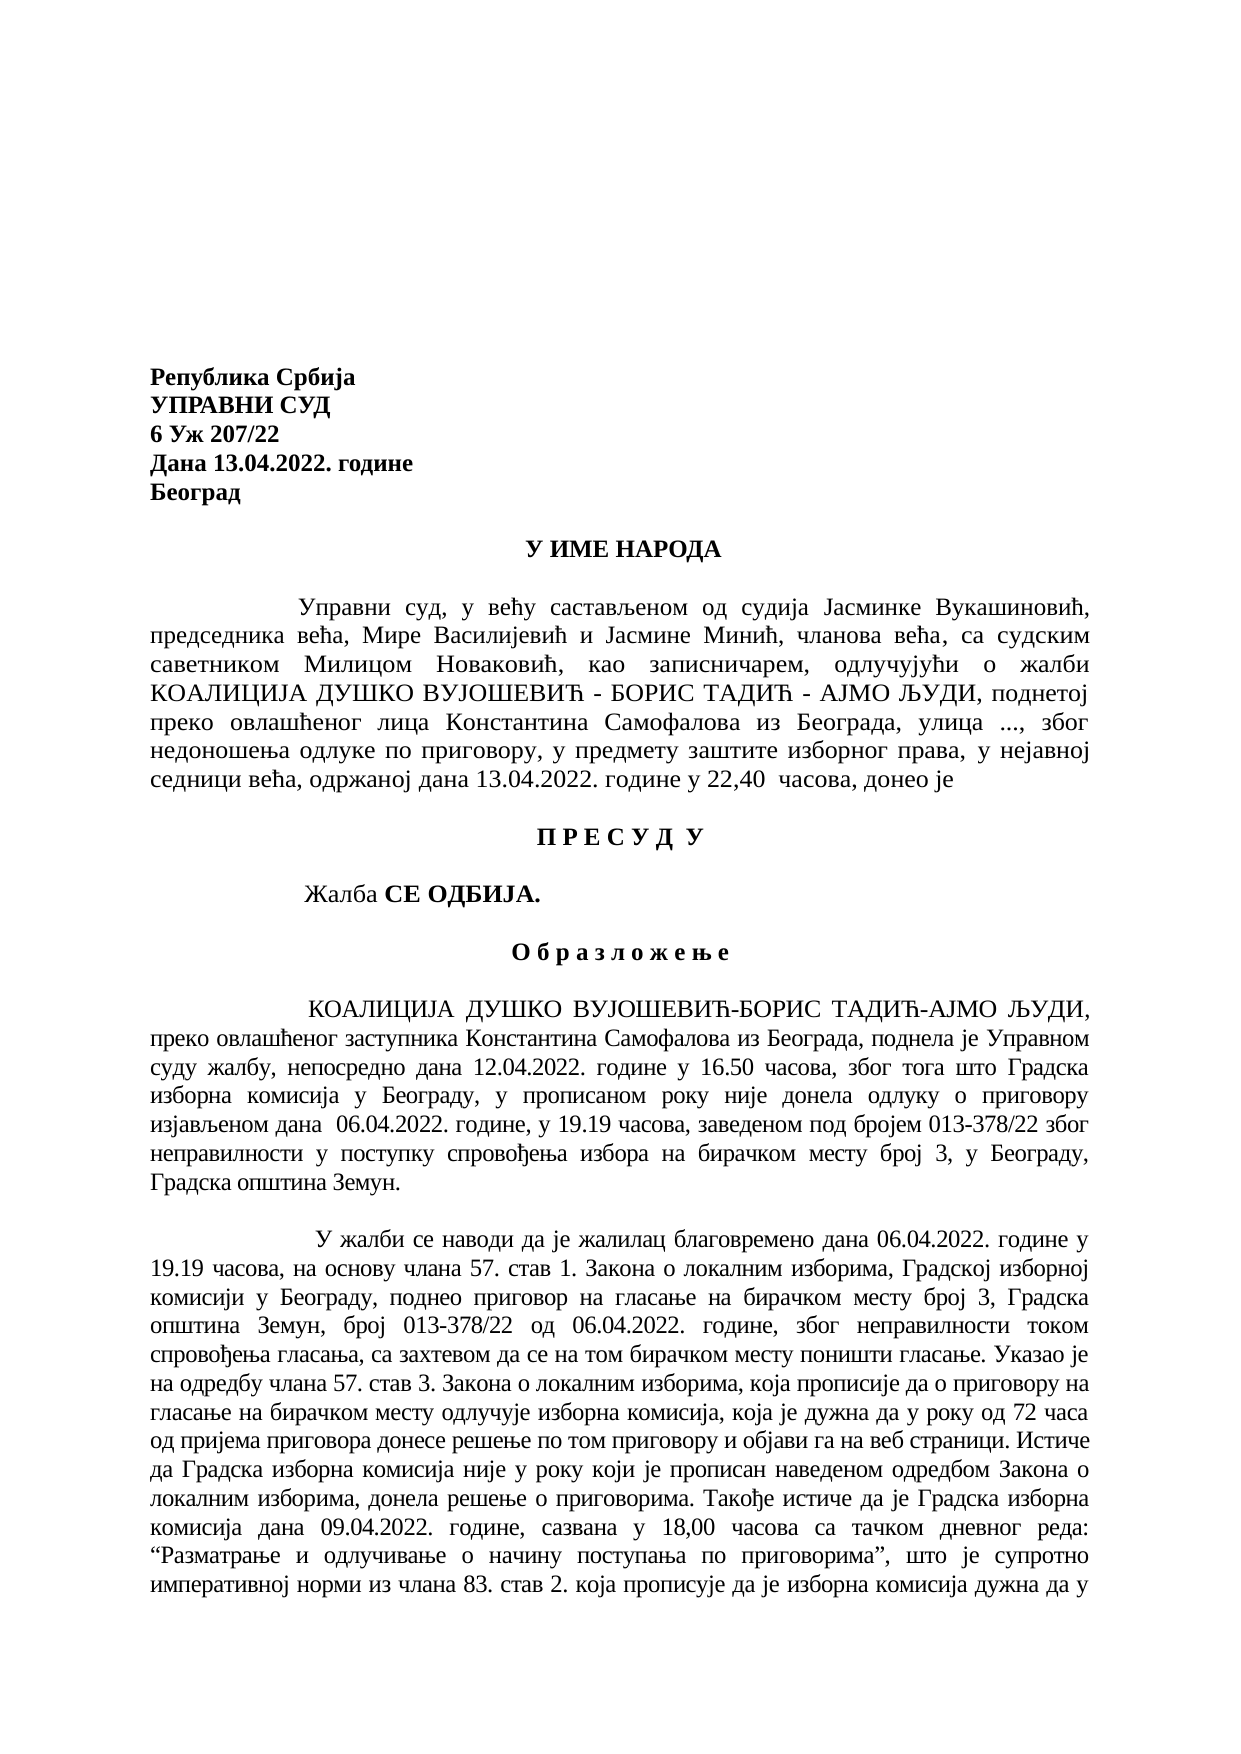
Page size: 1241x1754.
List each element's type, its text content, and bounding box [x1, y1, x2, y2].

text КОАЛИЦИЈА ДУШКО ВУЈОШЕВИЋ-БОРИС ТАДИЋ-АЈМО ЉУДИ, преко овлашћеног заступника Константина Самофалова из Београда, поднела је Управном суду жалбу, непосредно дана 12.04.2022. године у 16.50 часова, због тога што Градска изборна комисија у Београду, у прописаном року није донела одлуку о приговору изјављеном дана 06.04.2022. године, у 19.19 часова, заведеном под бројем 013-378/22 због неправилности у поступку спровођења избора на бирачком месту број 3, у Београду, Градска општина Земун. [150, 994, 1090, 1196]
text Дана 13.04.2022. године [150, 448, 1090, 477]
text П Р Е С У Д У [150, 822, 1090, 851]
text О б р а з л о ж е њ е [150, 937, 1090, 966]
text Жалба СЕ ОДБИЈА. [150, 879, 1090, 908]
text Београд [150, 477, 1090, 506]
text У ИМЕ НАРОДА [150, 534, 1090, 563]
text 6 Уж 207/22 [150, 419, 1090, 448]
text Република Србија [150, 148, 1090, 391]
text У жалби се наводи да је жалилац благовремено дана 06.04.2022. године у 19.19 часова, на основу члана 57. став 1. Закона о локалним изборима, Градској изборној комисији у Београду, поднео приговор на гласање на бирачком месту број 3, Градска општина Земун, број 013-378/22 од 06.04.2022. године, због неправилности током спровођења гласања, са захтевом да се на том бирачком месту поништи гласање. Указао је на одредбу члана 57. став 3. Закона о локалним изборима, која прописије да о приговору на гласање на бирачком месту одлучује изборна комисија, која је дужна да у року од 72 часа од пријема приговора донесе решење по том приговору и објави га на веб страници. Истиче да Градска изборна комисија није у року који је прописан наведеном одредбом Закона о локалним изборима, донела решење о приговорима. Такође истиче да је Градска изборна комисија дана 09.04.2022. године, сазвана у 18,00 часова са тачком дневног реда: “Разматрање и одлучивање о начину поступања по приговорима”, што је супротно императивној норми из члана 83. став 2. која прописује да је изборна комисија дужна да у [150, 1224, 1090, 1598]
text УПРАВНИ СУД [150, 391, 1090, 419]
text Управни суд, у већу састављеном од судија Јасминке Вукашиновић, председника већа, Мире Василијевић и Јасмине Минић, чланова већа, са судским саветником Милицом Новаковић, као записничарем, одлучујући о жалби КОАЛИЦИЈА ДУШКО ВУЈОШЕВИЋ - БОРИС ТАДИЋ - АЈМО ЉУДИ, поднетој преко овлашћеног лица Константина Самофалова из Београда, улица ..., због недоношења одлуке по приговору, у предмету заштите изборног права, у нејавној седници већа, одржаној дана 13.04.2022. године у 22,40 часова, донео је [150, 592, 1090, 793]
